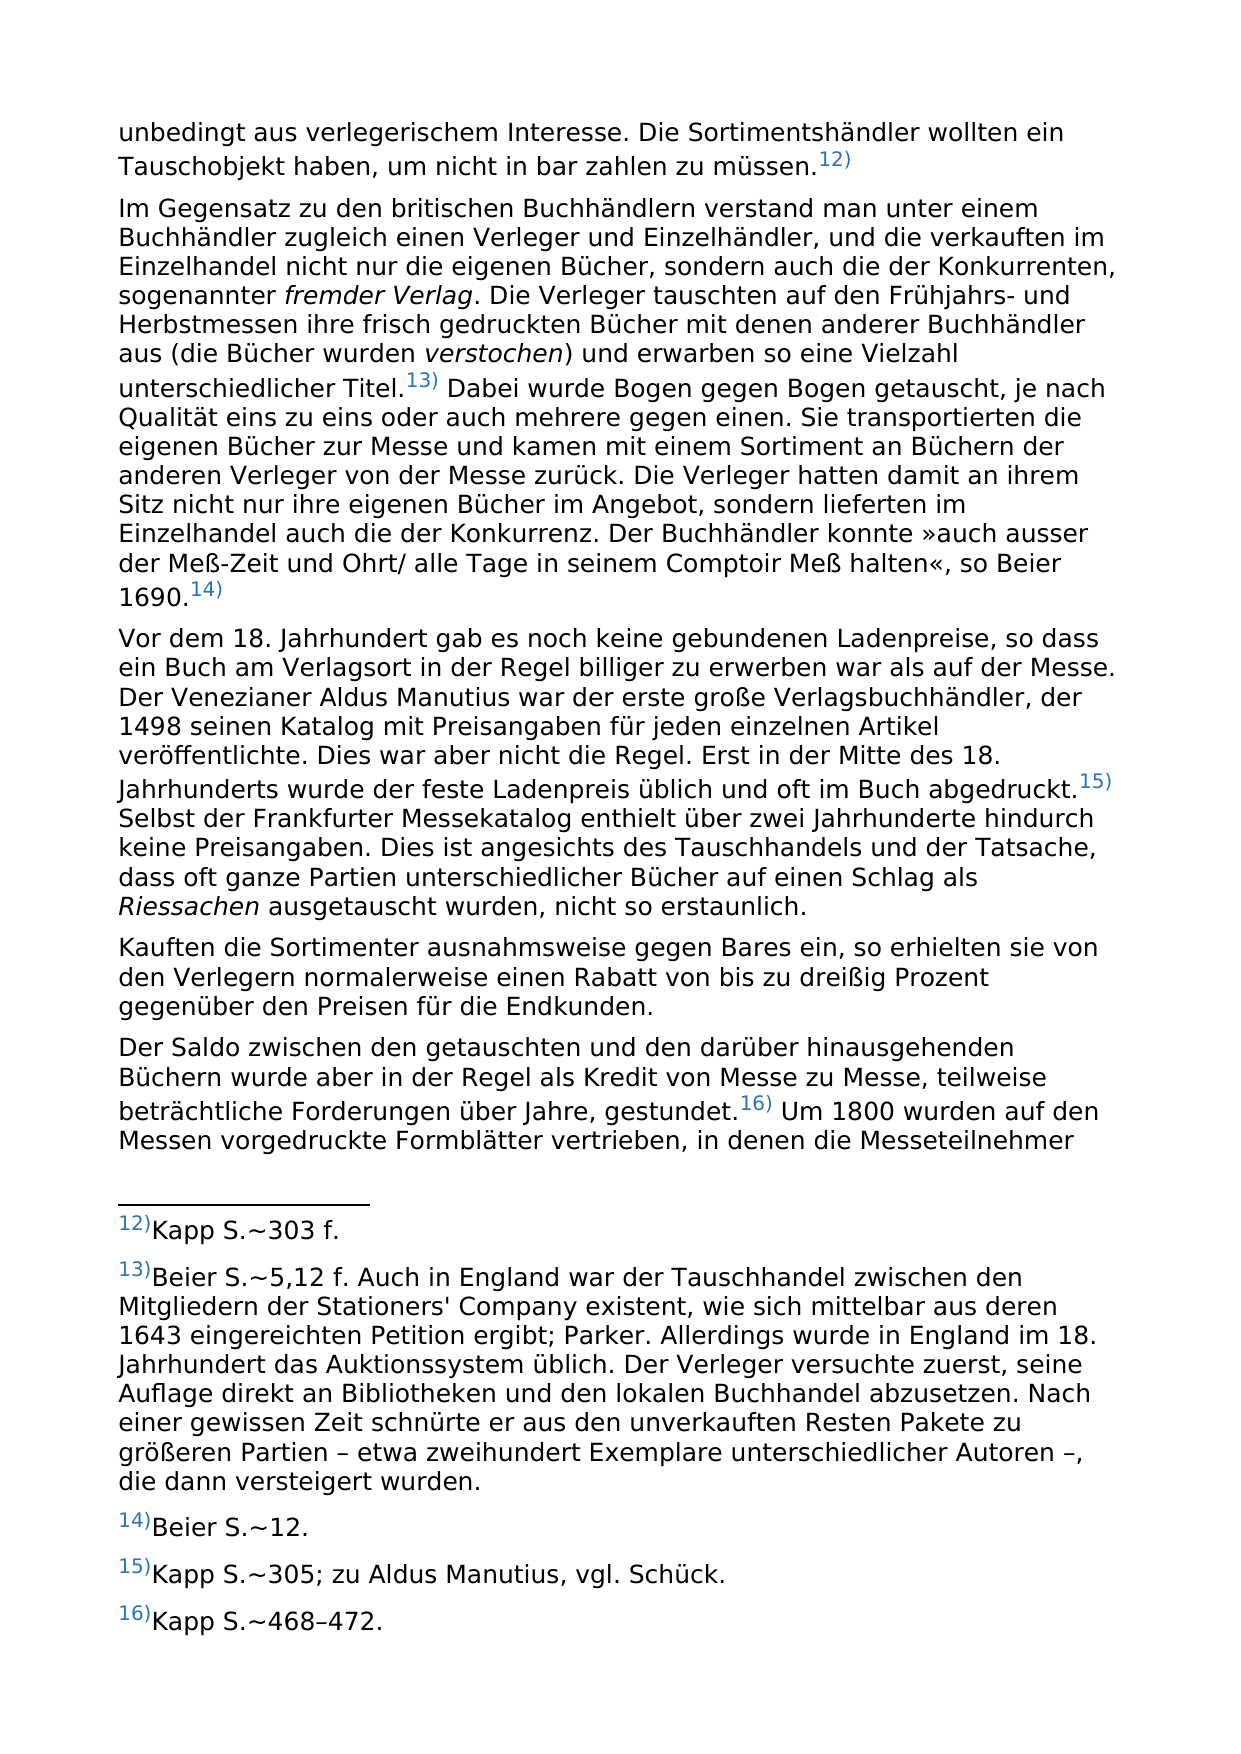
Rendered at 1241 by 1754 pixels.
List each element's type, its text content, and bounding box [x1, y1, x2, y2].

text Kauften die Sortimenter ausnahmsweise gegen Bares ein, so erhielten sie von den Verlegern normalerweise einen Rabatt von bis zu dreißig Prozent gegenüber den Preisen für die Endkunden. [118, 933, 1122, 1021]
text Beier S.~12. [118, 1509, 1122, 1543]
text unbedingt aus verlegerischem Interesse. Die Sortimentshändler wollten ein Tauschobjekt haben, um nicht in bar zahlen zu müssen. [118, 118, 1122, 181]
text Kapp S.~303 f. [118, 1211, 1122, 1245]
text Der Saldo zwischen den getauschten und den darüber hinausgehenden Büchern wurde aber in der Regel als Kredit von Messe zu Messe, teilweise beträchtliche Forderungen über Jahre, gestundet. Um 1800 wurden auf den Messen vorgedruckte Formblätter vertrieben, in denen die Messeteilnehmer [118, 1033, 1122, 1155]
text Vor dem 18. Jahrhundert gab es noch keine gebundenen Ladenpreise, so dass ein Buch am Verlagsort in der Regel billiger zu erwerben war als auf der Messe. Der Venezianer Aldus Manutius war der erste große Verlagsbuchhändler, der 1498 seinen Katalog mit Preisangaben für jeden einzelnen Artikel veröffentlichte. Dies war aber nicht die Regel. Erst in der Mitte des 18. Jahrhunderts wurde der feste Ladenpreis üblich und oft im Buch abgedruckt. Selbst der Frankfurter Messekatalog enthielt über zwei Jahrhunderte hindurch keine Preisangaben. Dies ist angesichts des Tauschhandels und der Tatsache, dass oft ganze Partien unterschiedlicher Bücher auf einen Schlag als Riessachen ausgetauscht wurden, nicht so erstaunlich. [118, 624, 1122, 921]
text Kapp S.~468–472. [118, 1602, 1122, 1636]
text Im Gegensatz zu den britischen Buchhändlern verstand man unter einem Buchhändler zugleich einen Verleger und Einzelhändler, und die verkauften im Einzelhandel nicht nur die eigenen Bücher, sondern auch die der Konkurrenten, sogenannter fremder Verlag. Die Verleger tauschten auf den Frühjahrs- und Herbstmessen ihre frisch gedruckten Bücher mit denen anderer Buchhändler aus (die Bücher wurden verstochen) und erwarben so eine Vielzahl unterschiedlicher Titel. Dabei wurde Bogen gegen Bogen getauscht, je nach Qualität eins zu eins oder auch mehrere gegen einen. Sie transportierten die eigenen Bücher zur Messe und kamen mit einem Sortiment an Büchern der anderen Verleger von der Messe zurück. Die Verleger hatten damit an ihrem Sitz nicht nur ihre eigenen Bücher im Angebot, sondern lieferten im Einzelhandel auch die der Konkurrenz. Der Buchhändler konnte »auch ausser der Meß-Zeit und Ohrt/ alle Tage in seinem Comptoir Meß halten«, so Beier 1690. [118, 194, 1122, 612]
text Beier S.~5,12 f. Auch in England war der Tauschhandel zwischen den Mitgliedern der Stationers' Company existent, wie sich mittelbar aus deren 1643 eingereichten Petition ergibt; Parker. Allerdings wurde in England im 18. Jahrhundert das Auktionssystem üblich. Der Verleger versuchte zuerst, seine Auflage direkt an Bibliotheken und den lokalen Buchhandel abzusetzen. Nach einer gewissen Zeit schnürte er aus den unverkauften Resten Pakete zu größeren Partien – etwa zweihundert Exemplare unterschiedlicher Autoren –, die dann versteigert wurden. [118, 1258, 1122, 1496]
text Kapp S.~305; zu Aldus Manutius, vgl. Schück. [118, 1555, 1122, 1589]
